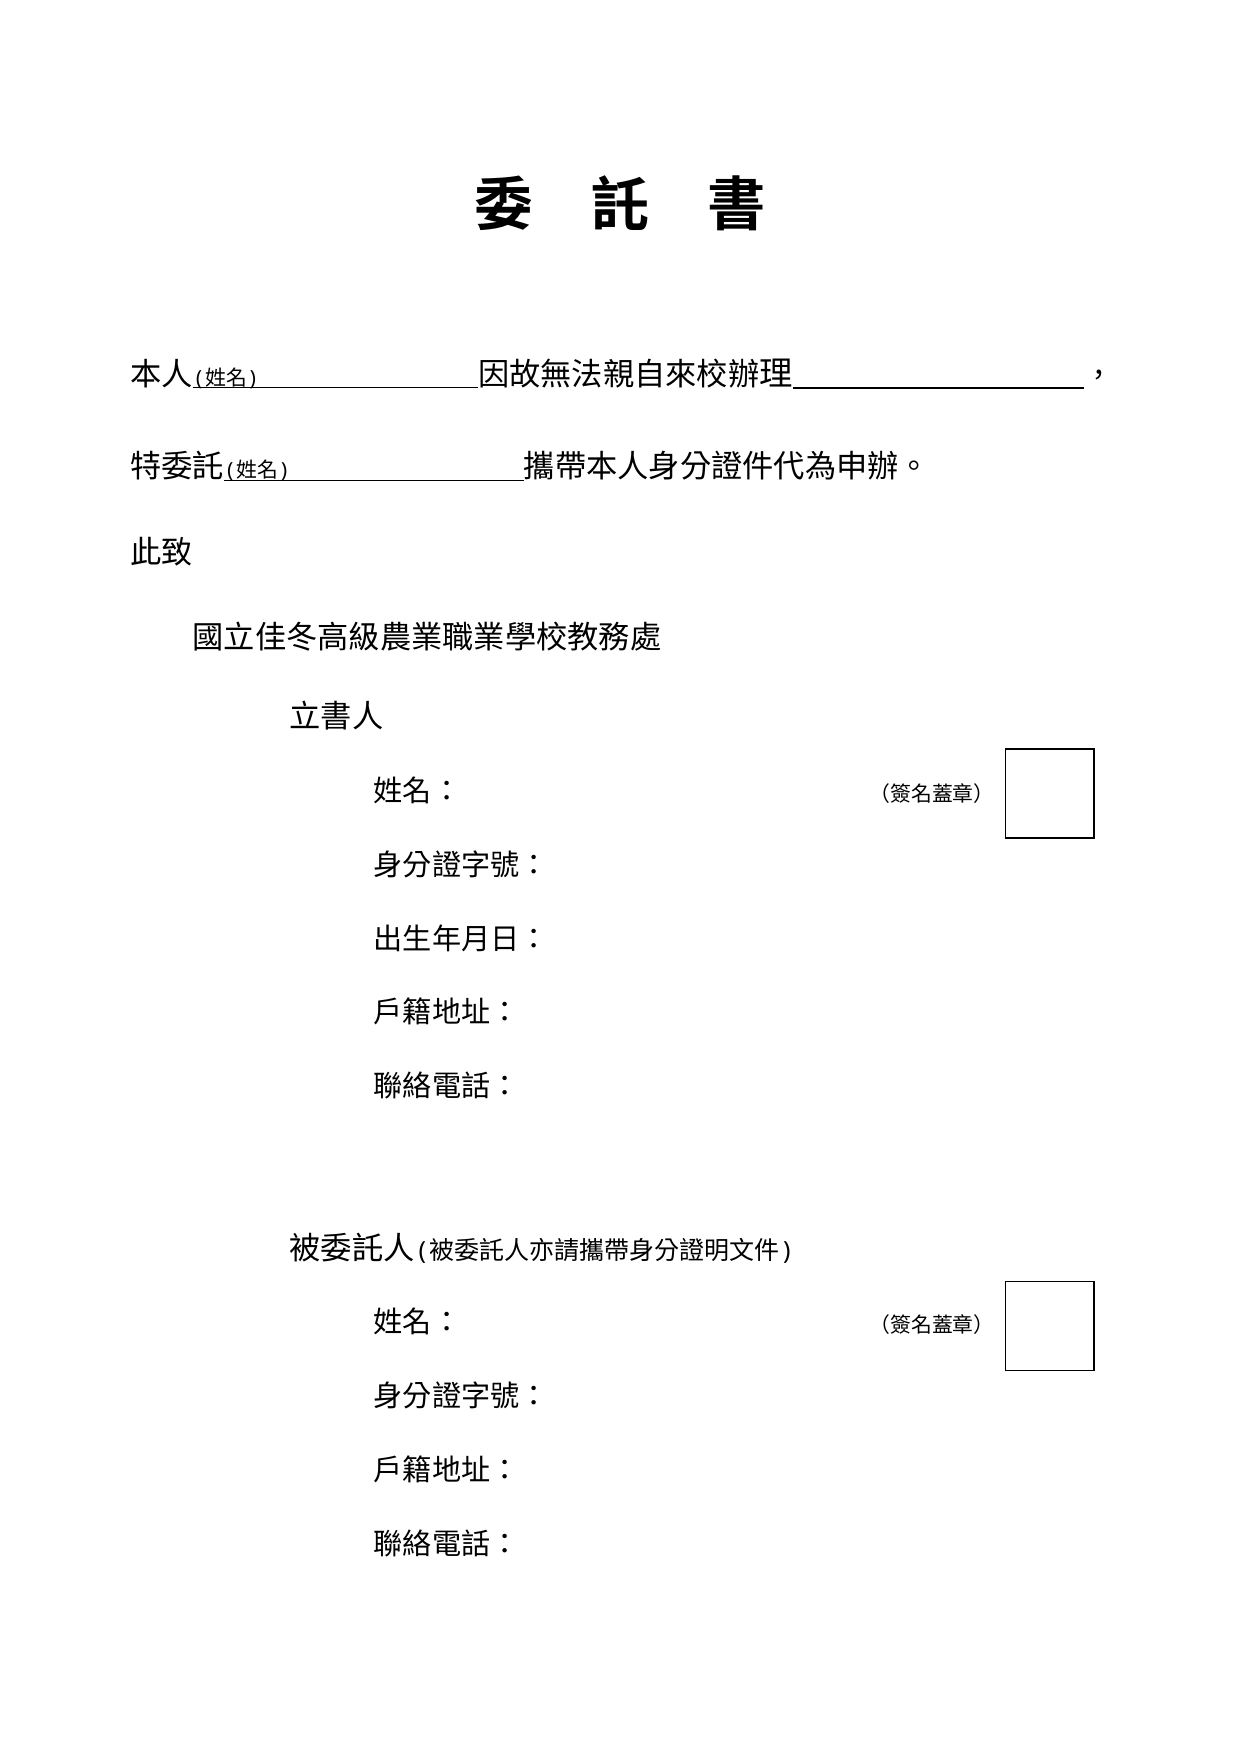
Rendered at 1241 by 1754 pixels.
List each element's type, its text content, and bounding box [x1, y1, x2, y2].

text 戶籍地址： [130, 1430, 1110, 1493]
text 身分證字號： [130, 1357, 1110, 1419]
text 出生年月日： [130, 899, 1110, 962]
text 姓名： （簽名蓋章） [130, 1283, 1005, 1345]
text 姓名： （簽名蓋章） [130, 752, 1005, 814]
text 此致 [130, 508, 1110, 570]
text 聯絡電話： [130, 1047, 1110, 1109]
text 聯絡電話： [130, 1504, 1110, 1567]
text [1095, 1283, 1110, 1345]
text 戶籍地址： [130, 973, 1110, 1035]
text [1095, 752, 1110, 814]
text 委 託 書 [130, 127, 1110, 252]
text 國立佳冬高級農業職業學校教務處 [130, 593, 1110, 655]
text 被委託人(被委託人亦請攜帶身分證明文件) [130, 1209, 1110, 1272]
text 本人(姓名) 因故無法親自來校辦理 ，特委託(姓名) 攜帶本人身分證件代為申辦。 [130, 329, 1110, 485]
text 身分證字號： [130, 825, 1110, 888]
text 立書人 [130, 678, 1110, 740]
